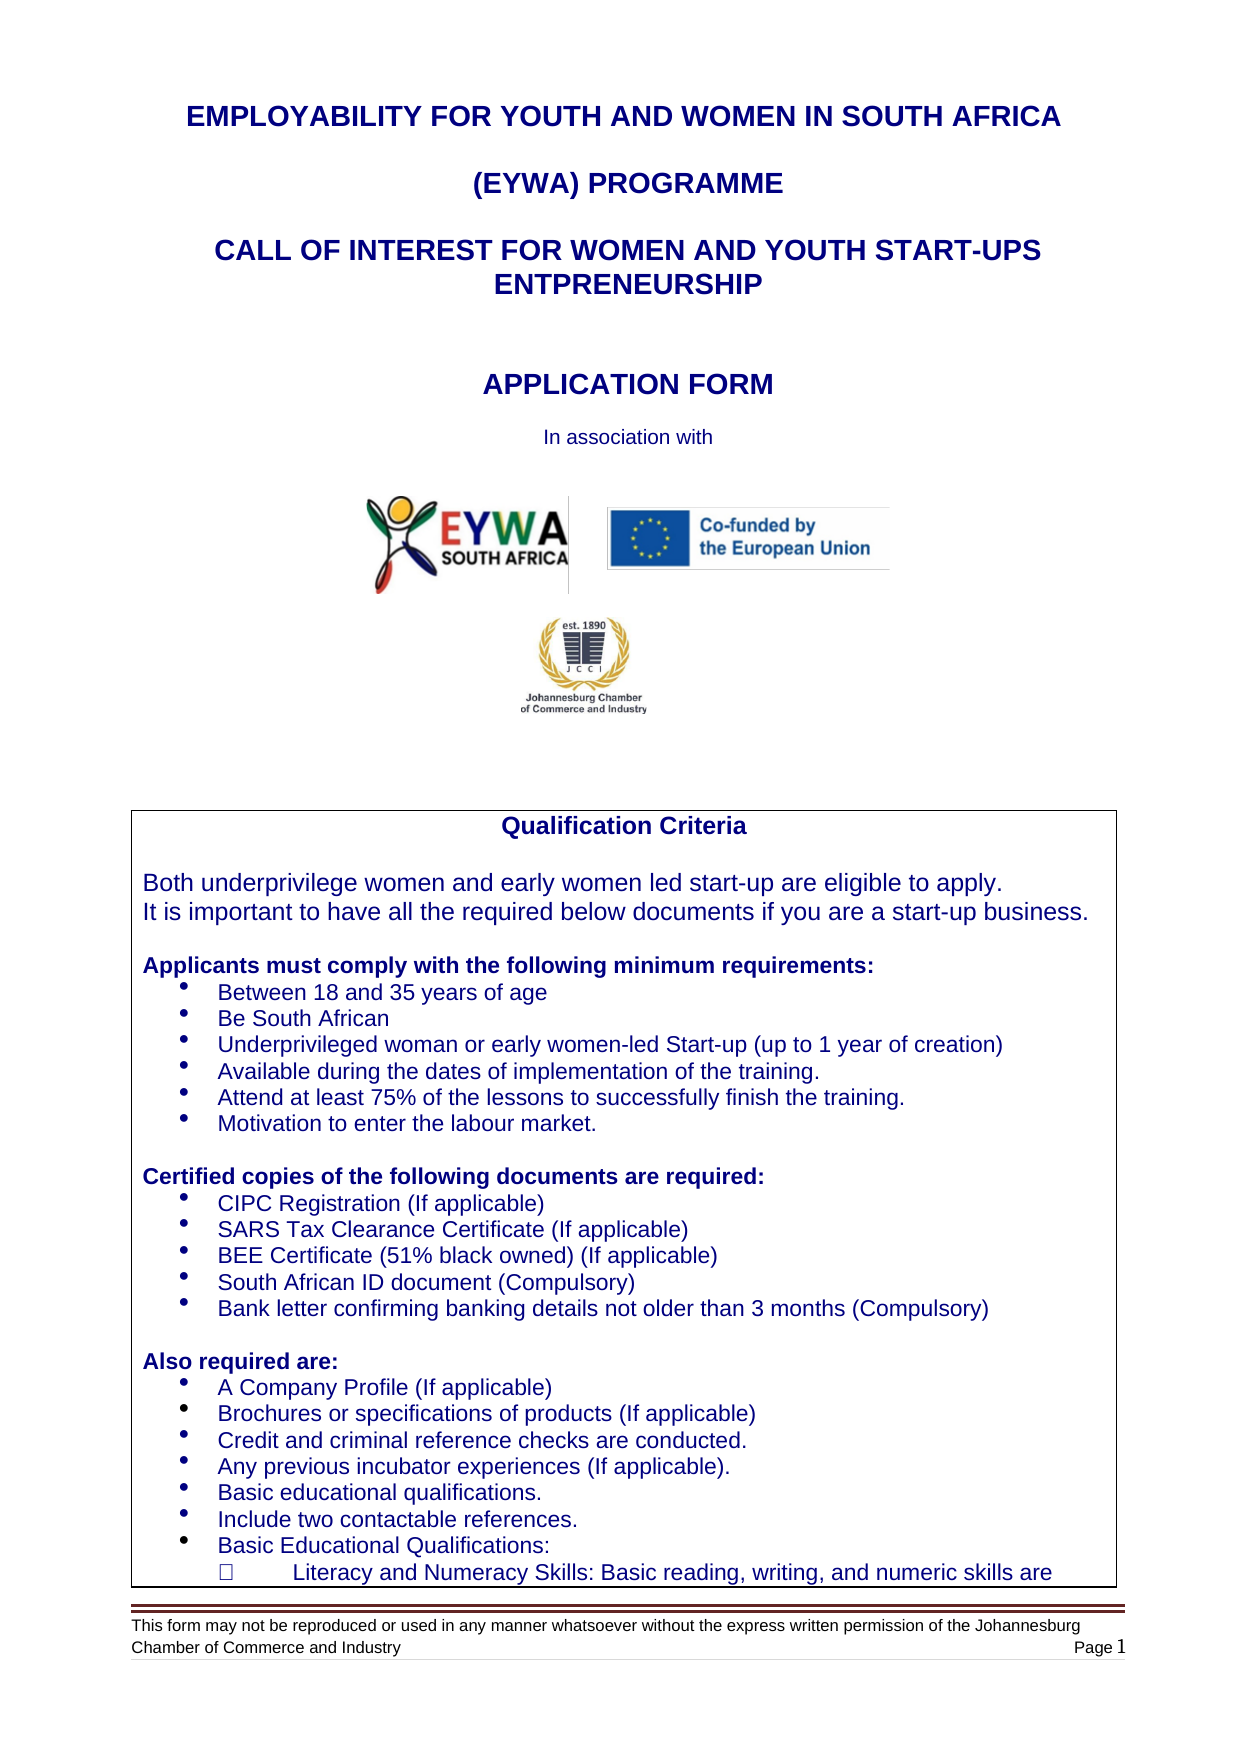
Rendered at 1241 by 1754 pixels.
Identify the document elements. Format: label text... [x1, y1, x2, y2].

subtitle (EYWA) PROGRAMME [131, 166, 1125, 200]
subtitle APPLICATION FORM [131, 367, 1125, 401]
table_header [1084, 594, 1125, 810]
subtitle EMPLOYABILITY FOR YOUTH AND WOMEN IN SOUTH AFRICA [131, 99, 1125, 133]
table_cell [1117, 810, 1125, 1586]
subtitle CALL OF INTEREST FOR WOMEN AND YOUTH START-UPS ENTPRENEURSHIP [131, 233, 1125, 300]
table_header [131, 594, 1036, 810]
table_header [1036, 594, 1084, 810]
subtitle In association with [131, 425, 1125, 449]
table_cell Qualification Criteria Both underprivilege women and early women led start-up are eligible to apply. It is important to have all the required below documents if you are a start-up business. Applicants must comply with the following minimum requirements: Between 18 and 35 years of age Be South African Underprivileged woman or early women-led Start-up (up to 1 year of creation) Available during the dates of implementation of the training. Attend at least 75% of the lessons to successfully finish the training. Motivation to enter the labour market. Certified copies of the following documents are required: CIPC Registration (If applicable) SARS Tax Clearance Certificate (If applicable) BEE Certificate (51% black owned) (If applicable) South African ID document (Compulsory) Bank letter confirming banking details not older than 3 months (Compulsory) Also required are: A Company Profile (If applicable) Brochures or specifications of products (If applicable) Credit and criminal reference checks are conducted. Any previous incubator experiences (If applicable). Basic educational qualifications. Include two contactable references. Basic Educational Qualifications:  Literacy and Numeracy Skills: Basic reading, writing, and numeric skills are [132, 811, 1116, 1586]
